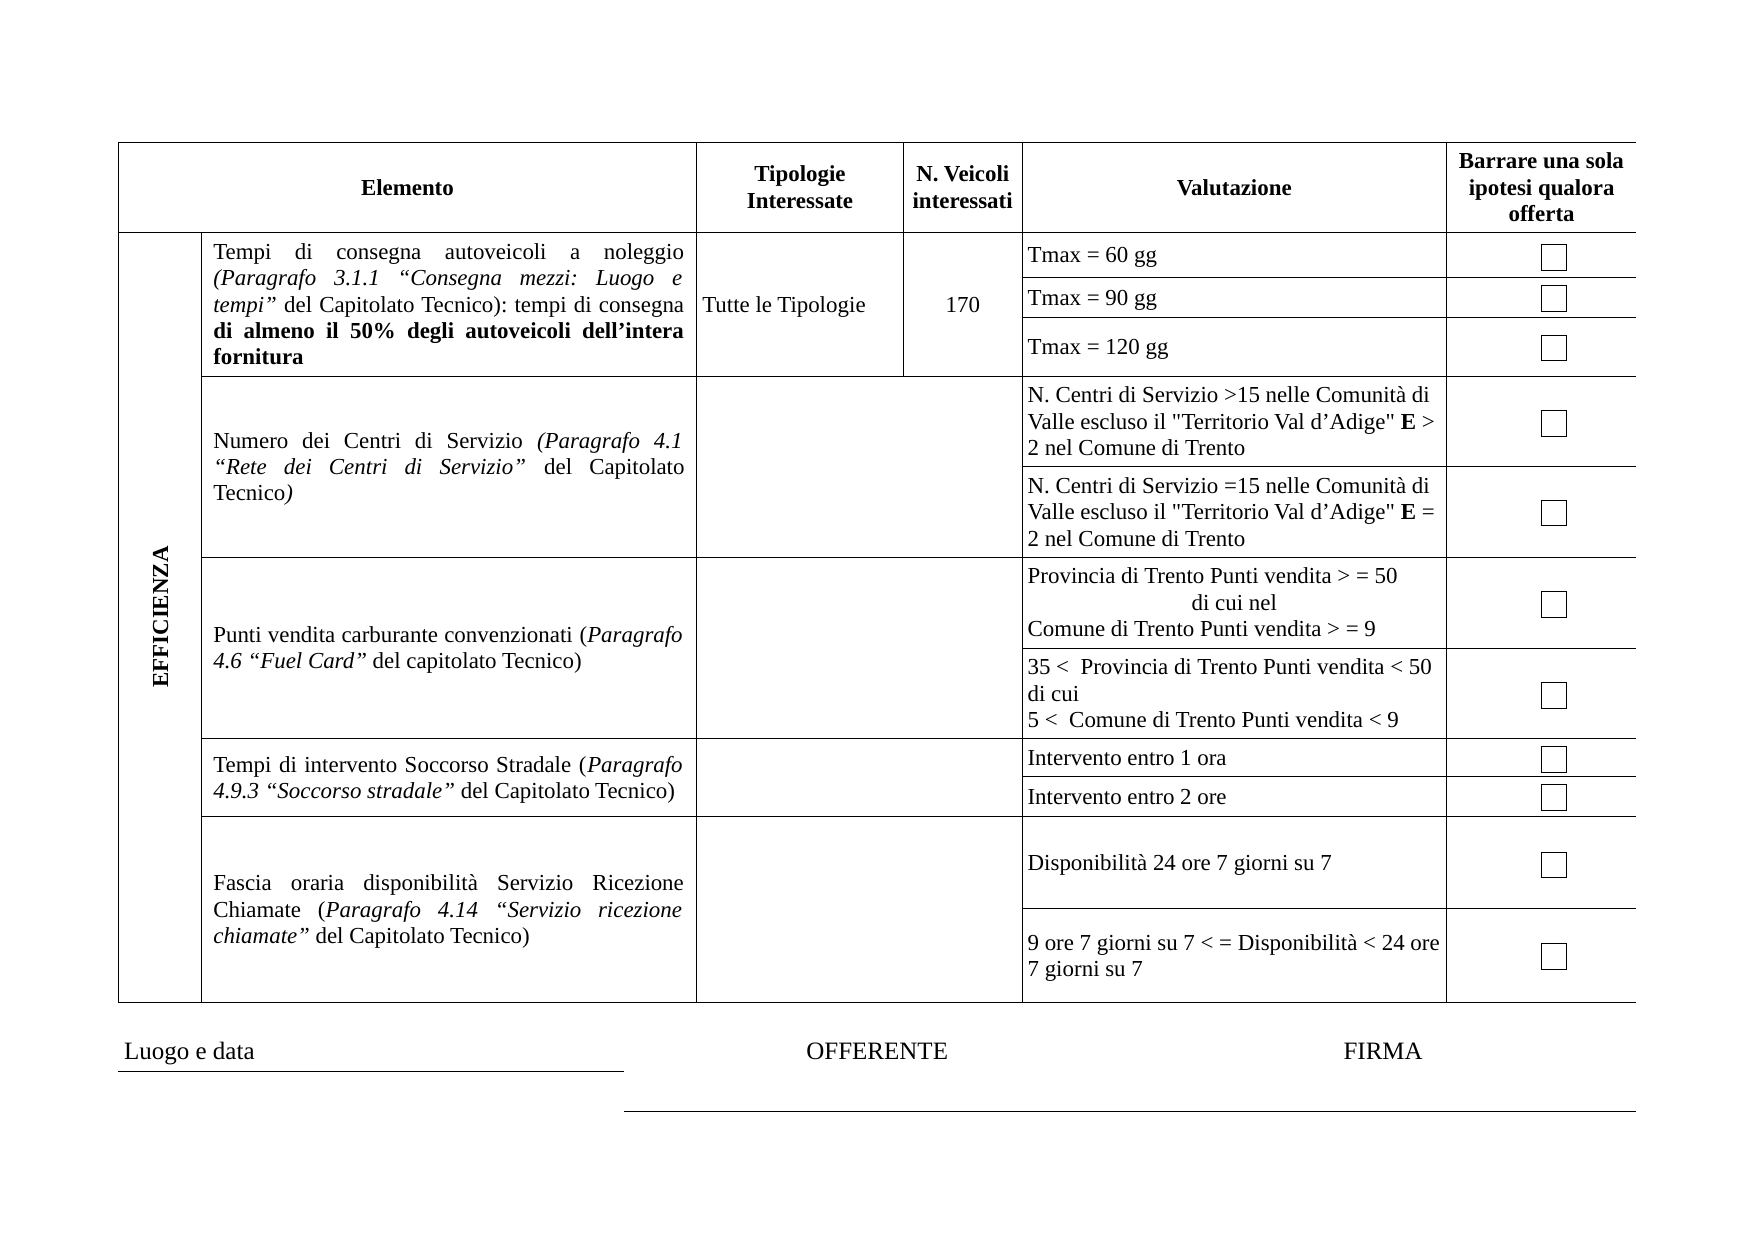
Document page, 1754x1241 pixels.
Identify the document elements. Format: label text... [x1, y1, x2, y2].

table_cell [697, 776, 1022, 816]
table_cell EFFICIENZA [119, 233, 201, 1002]
table_cell Punti vendita carburante convenzionati (Paragrafo 4.6 “Fuel Card” del capitolato Tecnico) [202, 558, 696, 738]
table_cell [697, 908, 1022, 1002]
table_cell [1447, 817, 1636, 908]
table_cell Numero dei Centri di Servizio (Paragrafo 4.1 “Rete dei Centri di Servizio” del Capitolato Tecnico) [202, 377, 696, 557]
table_header Luogo e data [118, 1030, 624, 1071]
table_header Tipologie Interessate [697, 143, 903, 232]
table_cell [624, 1071, 1130, 1111]
table_cell 9 ore 7 giorni su 7 < = Disponibilità < 24 ore 7 giorni su 7 [1023, 909, 1446, 1002]
table_cell [1447, 467, 1636, 557]
table_cell Tempi di intervento Soccorso Stradale (Paragrafo 4.9.3 “Soccorso stradale” del Capitolato Tecnico) [202, 739, 696, 816]
table_cell N. Centri di Servizio >15 nelle Comunità di Valle escluso il "Territorio Val d’Adige" E > 2 nel Comune di Trento [1023, 377, 1446, 466]
table_cell [697, 817, 1022, 908]
table_cell [697, 739, 1022, 776]
table_header N. Veicoli interessati [904, 143, 1022, 232]
table_cell Provincia di Trento Punti vendita > = 50 di cui nel Comune di Trento Punti vendita > = 9 [1023, 558, 1446, 647]
table_cell Intervento entro 1 ora [1023, 739, 1446, 776]
table_header Barrare una sola ipotesi qualora offerta [1447, 143, 1636, 232]
table_cell [1447, 558, 1636, 647]
table_cell [118, 1072, 624, 1111]
table_cell [1447, 739, 1636, 776]
table_cell [1447, 318, 1636, 376]
table_cell Tempi di consegna autoveicoli a noleggio (Paragrafo 3.1.1 “Consegna mezzi: Luogo e tempi” del Capitolato Tecnico): tempi di consegna di almeno il 50% degli autoveicoli dell’intera fornitura [202, 233, 696, 376]
table_cell [697, 558, 1022, 647]
table_cell [1447, 233, 1636, 277]
table_cell [697, 648, 1022, 738]
table_header OFFERENTE [624, 1030, 1130, 1071]
table_cell [697, 466, 1022, 557]
table_cell Tmax = 60 gg [1023, 233, 1446, 277]
table_cell 35 < Provincia di Trento Punti vendita < 50 di cui 5 < Comune di Trento Punti vendita < 9 [1023, 649, 1446, 738]
table_cell [697, 377, 1022, 466]
table_cell [1447, 777, 1636, 816]
table_cell [1130, 1071, 1636, 1111]
table_cell [1447, 278, 1636, 317]
table_cell [1447, 649, 1636, 738]
table_cell Tmax = 90 gg [1023, 278, 1446, 317]
table_cell [1447, 377, 1636, 466]
table_header Elemento [119, 143, 696, 232]
table_cell N. Centri di Servizio =15 nelle Comunità di Valle escluso il "Territorio Val d’Adige" E = 2 nel Comune di Trento [1023, 467, 1446, 557]
table_cell [1447, 909, 1636, 1002]
table_cell Disponibilità 24 ore 7 giorni su 7 [1023, 817, 1446, 908]
table_header Valutazione [1023, 143, 1446, 232]
table_cell Fascia oraria disponibilità Servizio Ricezione Chiamate (Paragrafo 4.14 “Servizio ricezione chiamate” del Capitolato Tecnico) [202, 817, 696, 1002]
table_cell Tmax = 120 gg [1023, 318, 1446, 376]
table_cell Intervento entro 2 ore [1023, 777, 1446, 816]
table_cell Tutte le Tipologie [697, 233, 903, 376]
table_cell 170 [904, 233, 1022, 376]
table_header FIRMA [1130, 1030, 1636, 1071]
